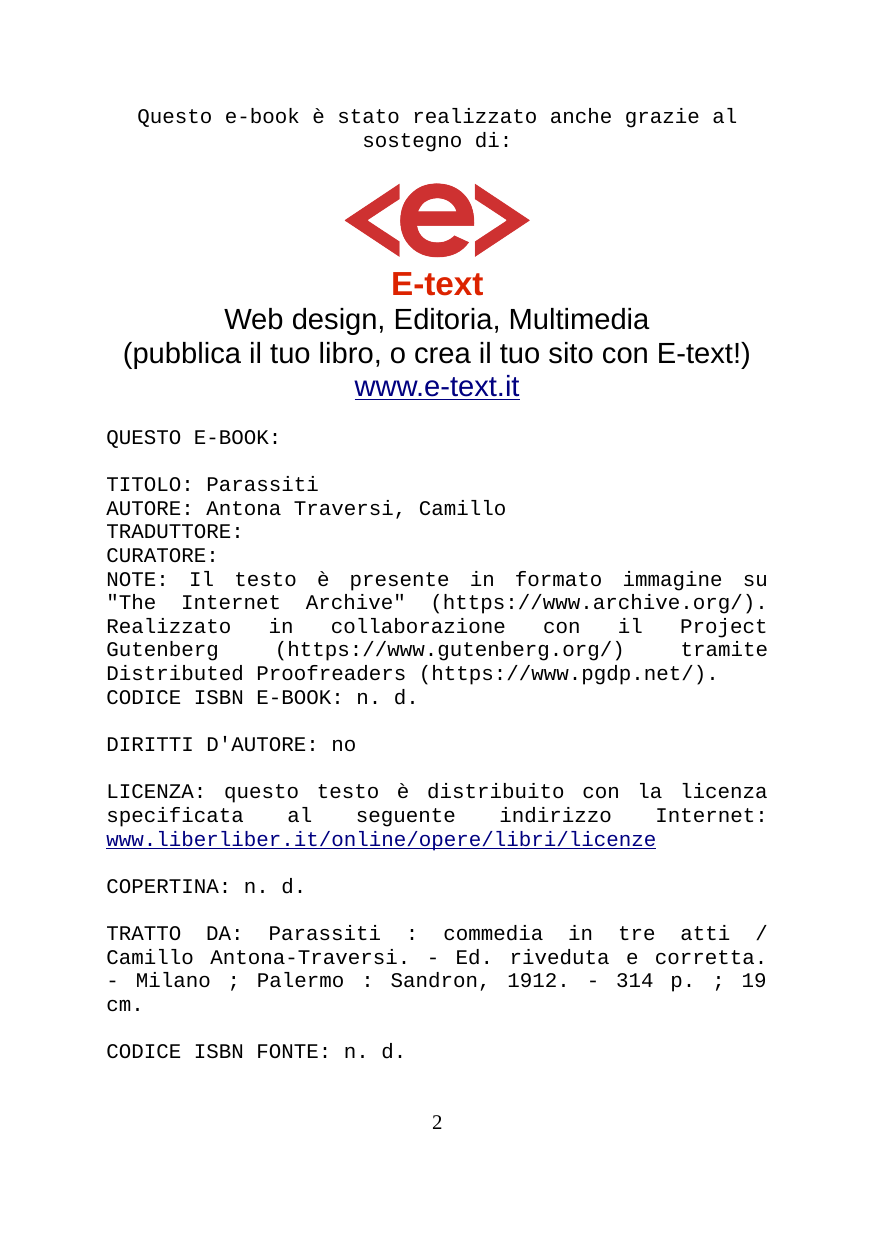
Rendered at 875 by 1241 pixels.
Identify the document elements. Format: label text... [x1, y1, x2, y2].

text QUESTO E-BOOK: [106, 427, 768, 450]
text TRADUTTORE: [106, 521, 768, 545]
text COPERTINA: n. d. [106, 876, 768, 899]
text TRATTO DA: Parassiti : commedia in tre atti / Camillo Antona-Traversi. - Ed. riveduta e corretta. - Milano ; Palermo : Sandron, 1912. - 314 p. ; 19 cm. [106, 923, 768, 1018]
text LICENZA: questo testo è distribuito con la licenza specificata al seguente indirizzo Internet: www.liberliber.it/online/opere/libri/licenze [106, 781, 768, 852]
text E-text [106, 264, 768, 302]
text CODICE ISBN FONTE: n. d. [106, 1041, 768, 1065]
text CODICE ISBN E-BOOK: n. d. [106, 687, 768, 710]
text NOTE: Il testo è presente in formato immagine su "The Internet Archive" (https://www.archive.org/). Realizzato in collaborazione con il Project Gutenberg (https://www.gutenberg.org/) tramite Distributed Proofreaders (https://www.pgdp.net/). [106, 568, 768, 687]
text Web design, Editoria, Multimedia [106, 302, 768, 336]
text www.e-text.it [106, 369, 768, 403]
text Questo e-book è stato realizzato anche grazie al sostegno di: [106, 106, 768, 153]
text TITOLO: Parassiti [106, 474, 768, 498]
text DIRITTI D'AUTORE: no [106, 734, 768, 758]
text (pubblica il tuo libro, o crea il tuo sito con E-text!) [106, 336, 768, 369]
text CURATORE: [106, 545, 768, 568]
text AUTORE: Antona Traversi, Camillo [106, 498, 768, 521]
picture [343, 183, 531, 258]
